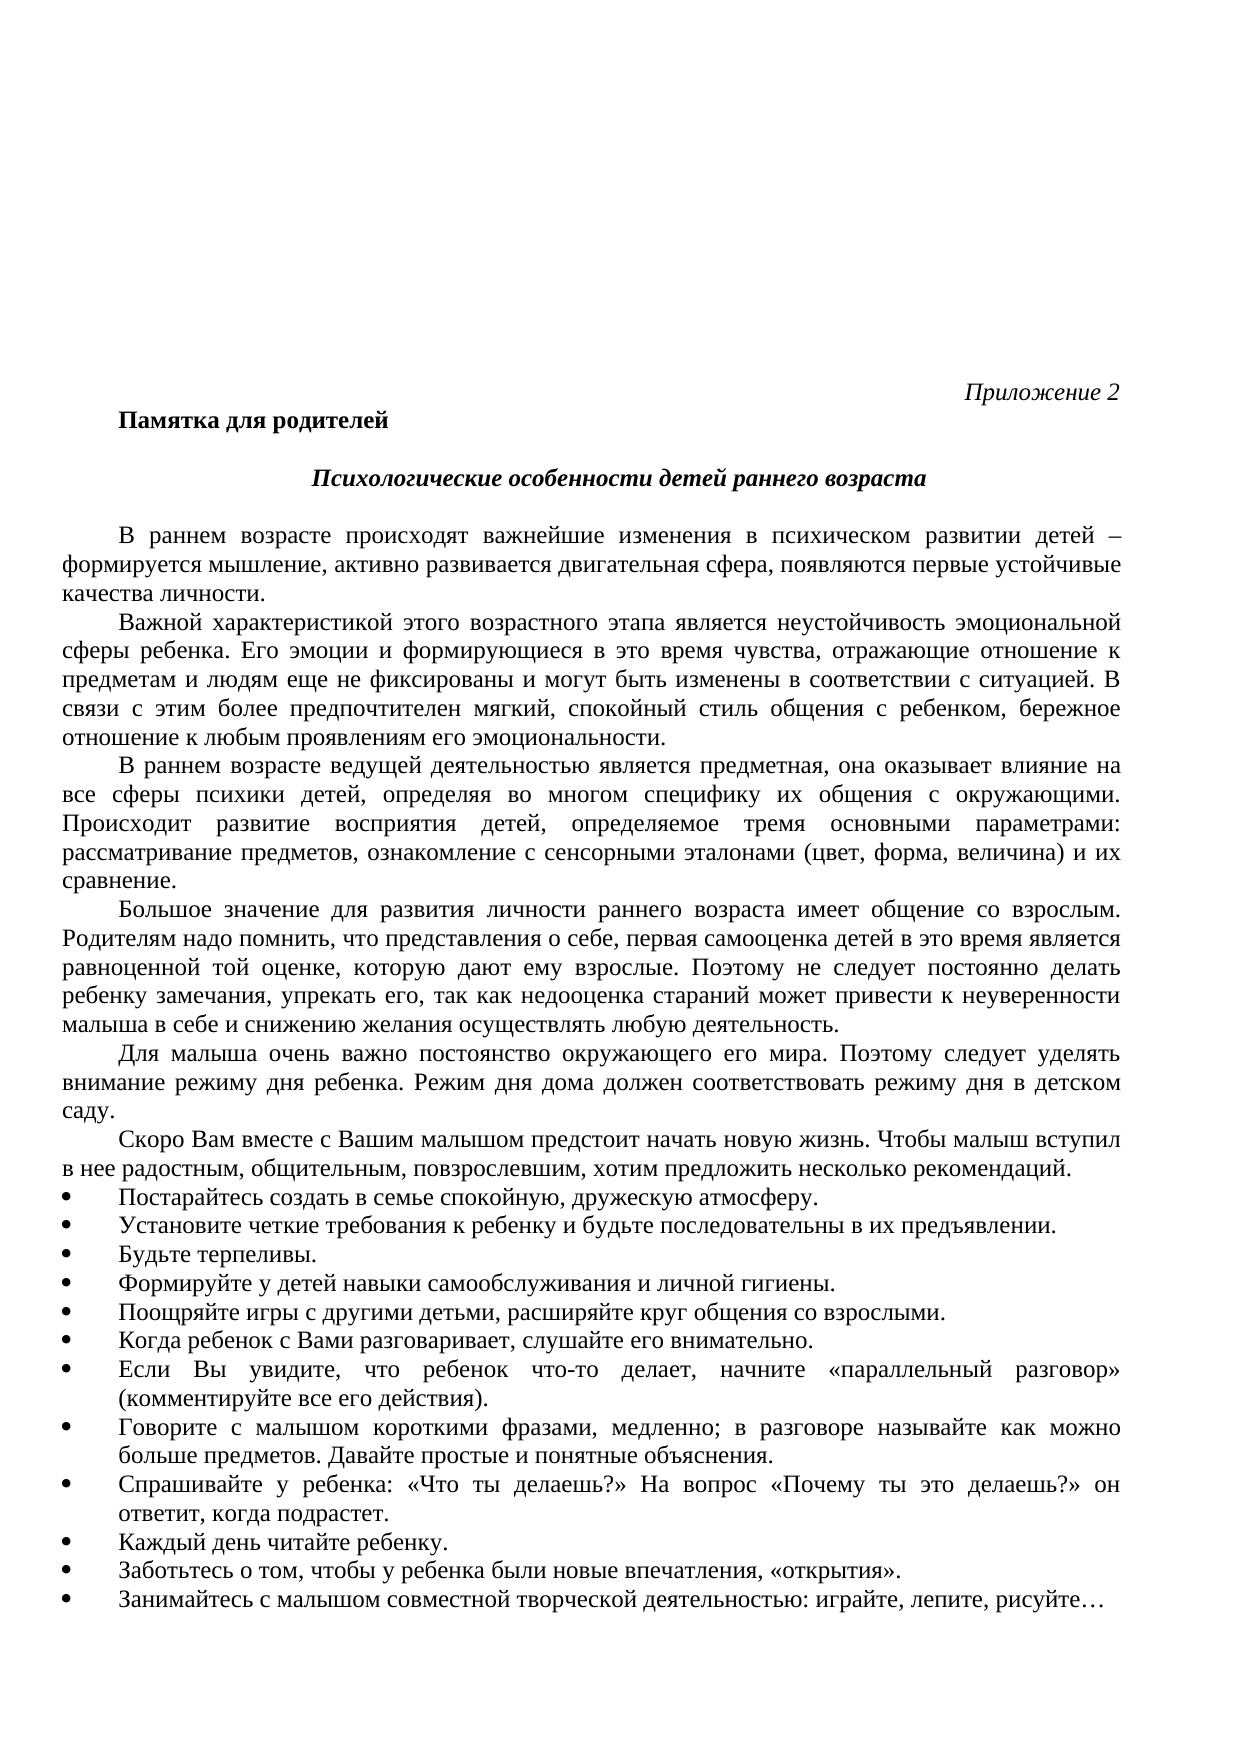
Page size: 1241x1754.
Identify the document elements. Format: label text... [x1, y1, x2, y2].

text Скоро Вам вместе с Вашим малышом предстоит начать новую жизнь. Чтобы малыш вступил в нее радостным, общительным, повзрослевшим, хотим предложить несколько рекомендаций. [62, 1124, 1122, 1182]
list Постарайтесь создать в семье спокойную, дружескую атмосферу. [62, 1182, 1122, 1211]
list Формируйте у детей навыки самообслуживания и личной гигиены. [62, 1268, 1122, 1297]
text Психологические особенности детей раннего возраста [118, 463, 1122, 492]
text В раннем возрасте ведущей деятельностью является предметная, она оказывает влияние на все сферы психики детей, определяя во многом специфику их общения с окружающими. Происходит развитие восприятия детей, определяемое тремя основными параметрами: рассматривание предметов, ознакомление с сенсорными эталонами (цвет, форма, величина) и их сравнение. [62, 751, 1122, 894]
text В раннем возрасте происходят важнейшие изменения в психическом развитии детей – формируется мышление, активно развивается двигательная сфера, появляются первые устойчивые качества личности. [62, 521, 1122, 607]
list Каждый день читайте ребенку. [62, 1527, 1122, 1556]
list Когда ребенок с Вами разговаривает, слушайте его внимательно. [62, 1326, 1122, 1354]
list Спрашивайте у ребенка: «Что ты делаешь?» На вопрос «Почему ты это делаешь?» он ответит, когда подрастет. [62, 1469, 1122, 1527]
list Будьте терпеливы. [62, 1239, 1122, 1268]
list Занимайтесь с малышом совместной творческой деятельностью: играйте, лепите, рисуйте… [62, 1584, 1122, 1613]
list Заботьтесь о том, чтобы у ребенка были новые впечатления, «открытия». [62, 1556, 1122, 1584]
text Для малыша очень важно постоянство окружающего его мира. Поэтому следует уделять внимание режиму дня ребенка. Режим дня дома должен соответствовать режиму дня в детском саду. [62, 1038, 1122, 1124]
text Приложение 2 [118, 377, 1122, 406]
text Памятка для родителей [118, 406, 1122, 434]
list Поощряйте игры с другими детьми, расширяйте круг общения со взрослыми. [62, 1297, 1122, 1326]
text Большое значение для развития личности раннего возраста имеет общение со взрослым. Родителям надо помнить, что представления о себе, первая самооценка детей в это время является равноценной той оценке, которую дают ему взрослые. Поэтому не следует постоянно делать ребенку замечания, упрекать его, так как недооценка стараний может привести к неуверенности малыша в себе и снижению желания осуществлять любую деятельность. [62, 894, 1122, 1038]
list Установите четкие требования к ребенку и будьте последовательны в их предъявлении. [62, 1211, 1122, 1239]
list Если Вы увидите, что ребенок что-то делает, начните «параллельный разговор» (комментируйте все его действия). [62, 1354, 1122, 1412]
list Говорите с малышом короткими фразами, медленно; в разговоре называйте как можно больше предметов. Давайте простые и понятные объяснения. [62, 1412, 1122, 1469]
text Важной характеристикой этого возрастного этапа является неустойчивость эмоциональной сферы ребенка. Его эмоции и формирующиеся в это время чувства, отражающие отношение к предметам и людям еще не фиксированы и могут быть изменены в соответствии с ситуацией. В связи с этим более предпочтителен мягкий, спокойный стиль общения с ребенком, бережное отношение к любым проявлениям его эмоциональности. [62, 607, 1122, 751]
